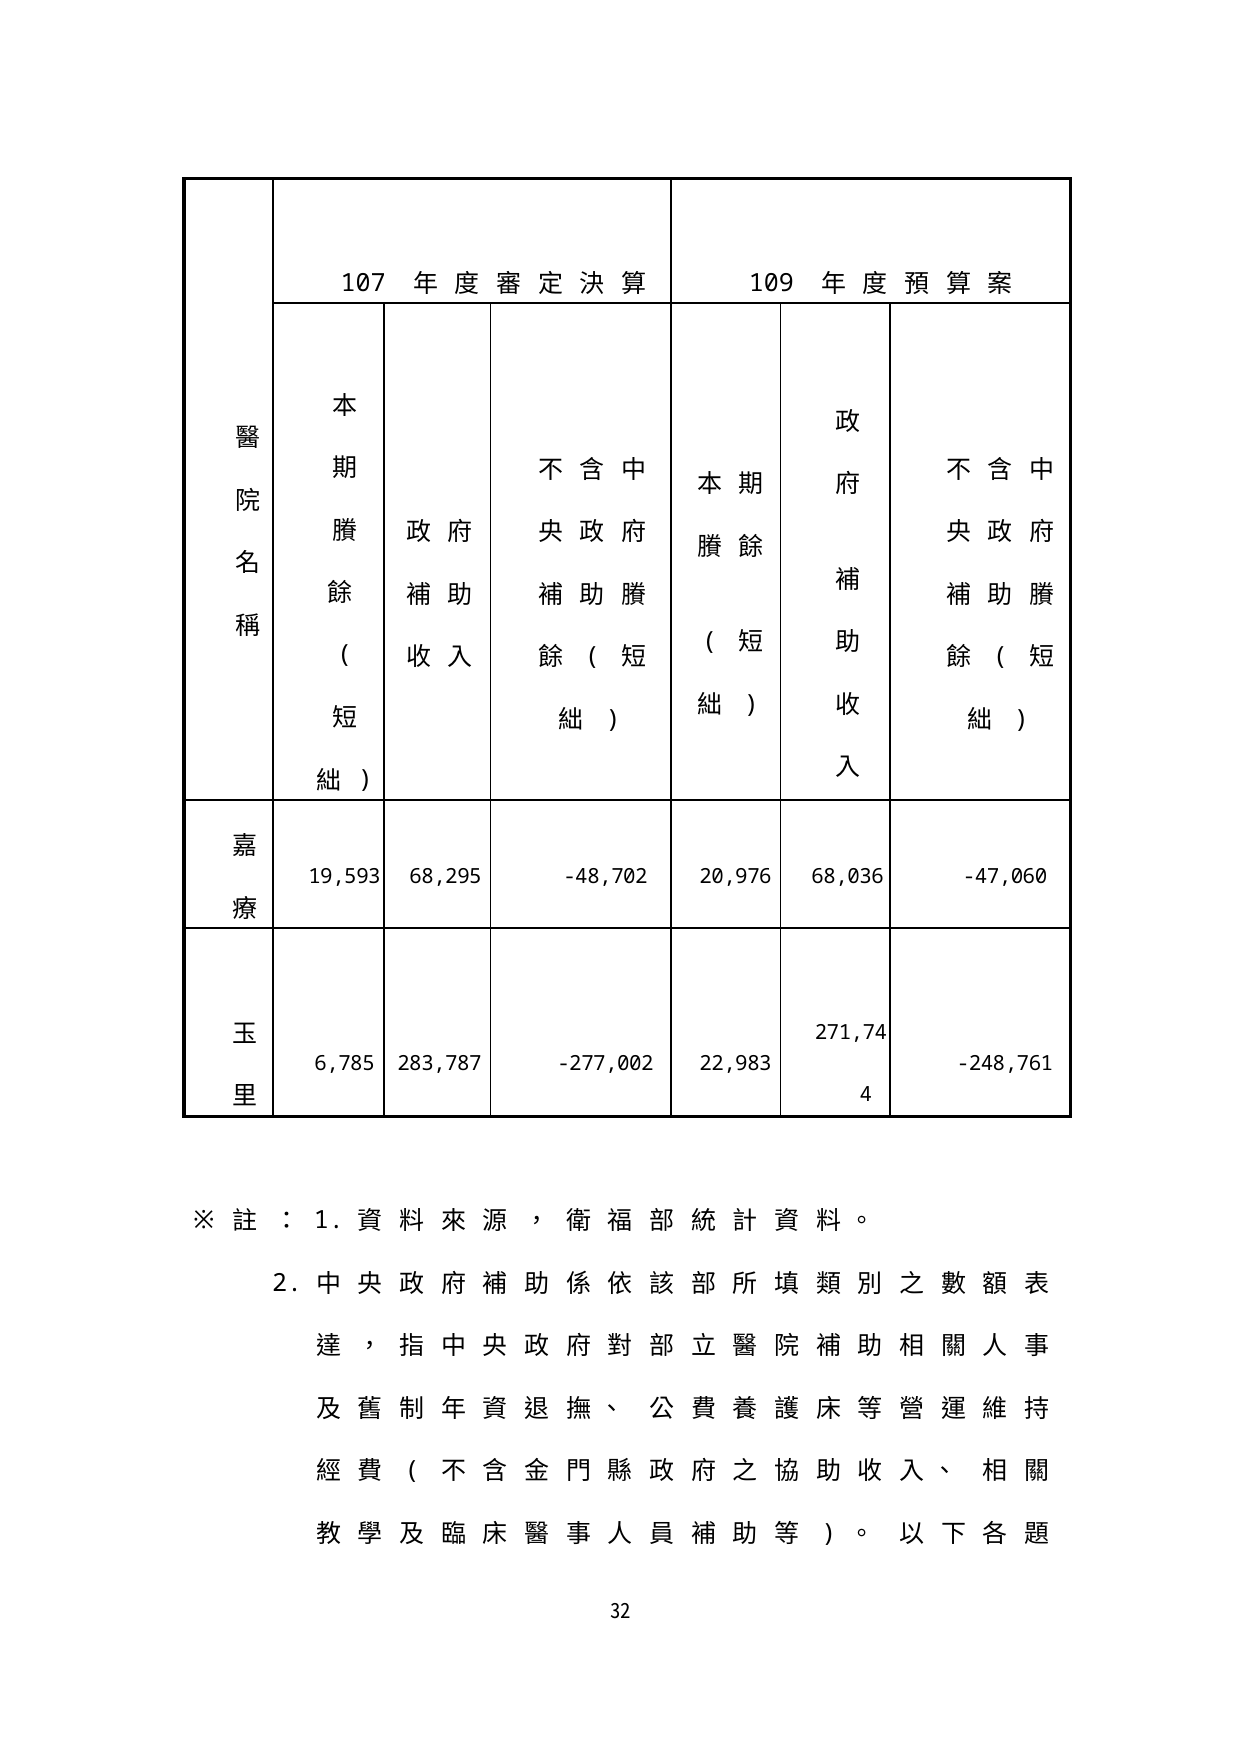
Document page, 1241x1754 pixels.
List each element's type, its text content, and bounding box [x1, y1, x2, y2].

table_cell 68,295 [385, 801, 490, 927]
table_cell 嘉療 [186, 801, 272, 927]
table_header 醫院名稱 [186, 180, 272, 799]
table_cell 本期賸餘 (短絀) [672, 304, 780, 799]
table_cell 19,593 [274, 801, 383, 927]
table_cell 本期賸餘(短絀) [274, 304, 383, 799]
table_cell 不含中央政府補助賸餘(短絀) [891, 304, 1069, 799]
text ※註：1.資料來源，衛福部統計資料。 [183, 1177, 1058, 1240]
table_cell 玉里 [186, 929, 272, 1115]
table_cell -47,060 [891, 801, 1069, 927]
table_header 109年度預算案 [672, 180, 1069, 302]
table_cell 20,976 [672, 801, 780, 927]
table_cell 283,787 [385, 929, 490, 1115]
table_cell 22,983 [672, 929, 780, 1115]
table_cell 6,785 [274, 929, 383, 1115]
table_cell 68,036 [781, 801, 889, 927]
table_cell -277,002 [491, 929, 670, 1115]
table_cell -248,761 [891, 929, 1069, 1115]
text 2.中央政府補助係依該部所填類別之數額表達，指中央政府對部立醫院補助相關人事及舊制年資退撫、公費養護床等營運維持經費(不含金門縣政府之協助收入、相關教學及臨床醫事人員補助等)。以下各題 [261, 1240, 1058, 1552]
table_cell 271,744 [781, 929, 889, 1115]
table_header 107年度審定決算 [274, 180, 670, 302]
table_cell -48,702 [491, 801, 670, 927]
table_cell 不含中央政府補助賸餘(短絀) [491, 304, 670, 799]
table_cell 政府 補助收入 [781, 304, 889, 799]
table_cell 政府補助收入 [385, 304, 490, 799]
